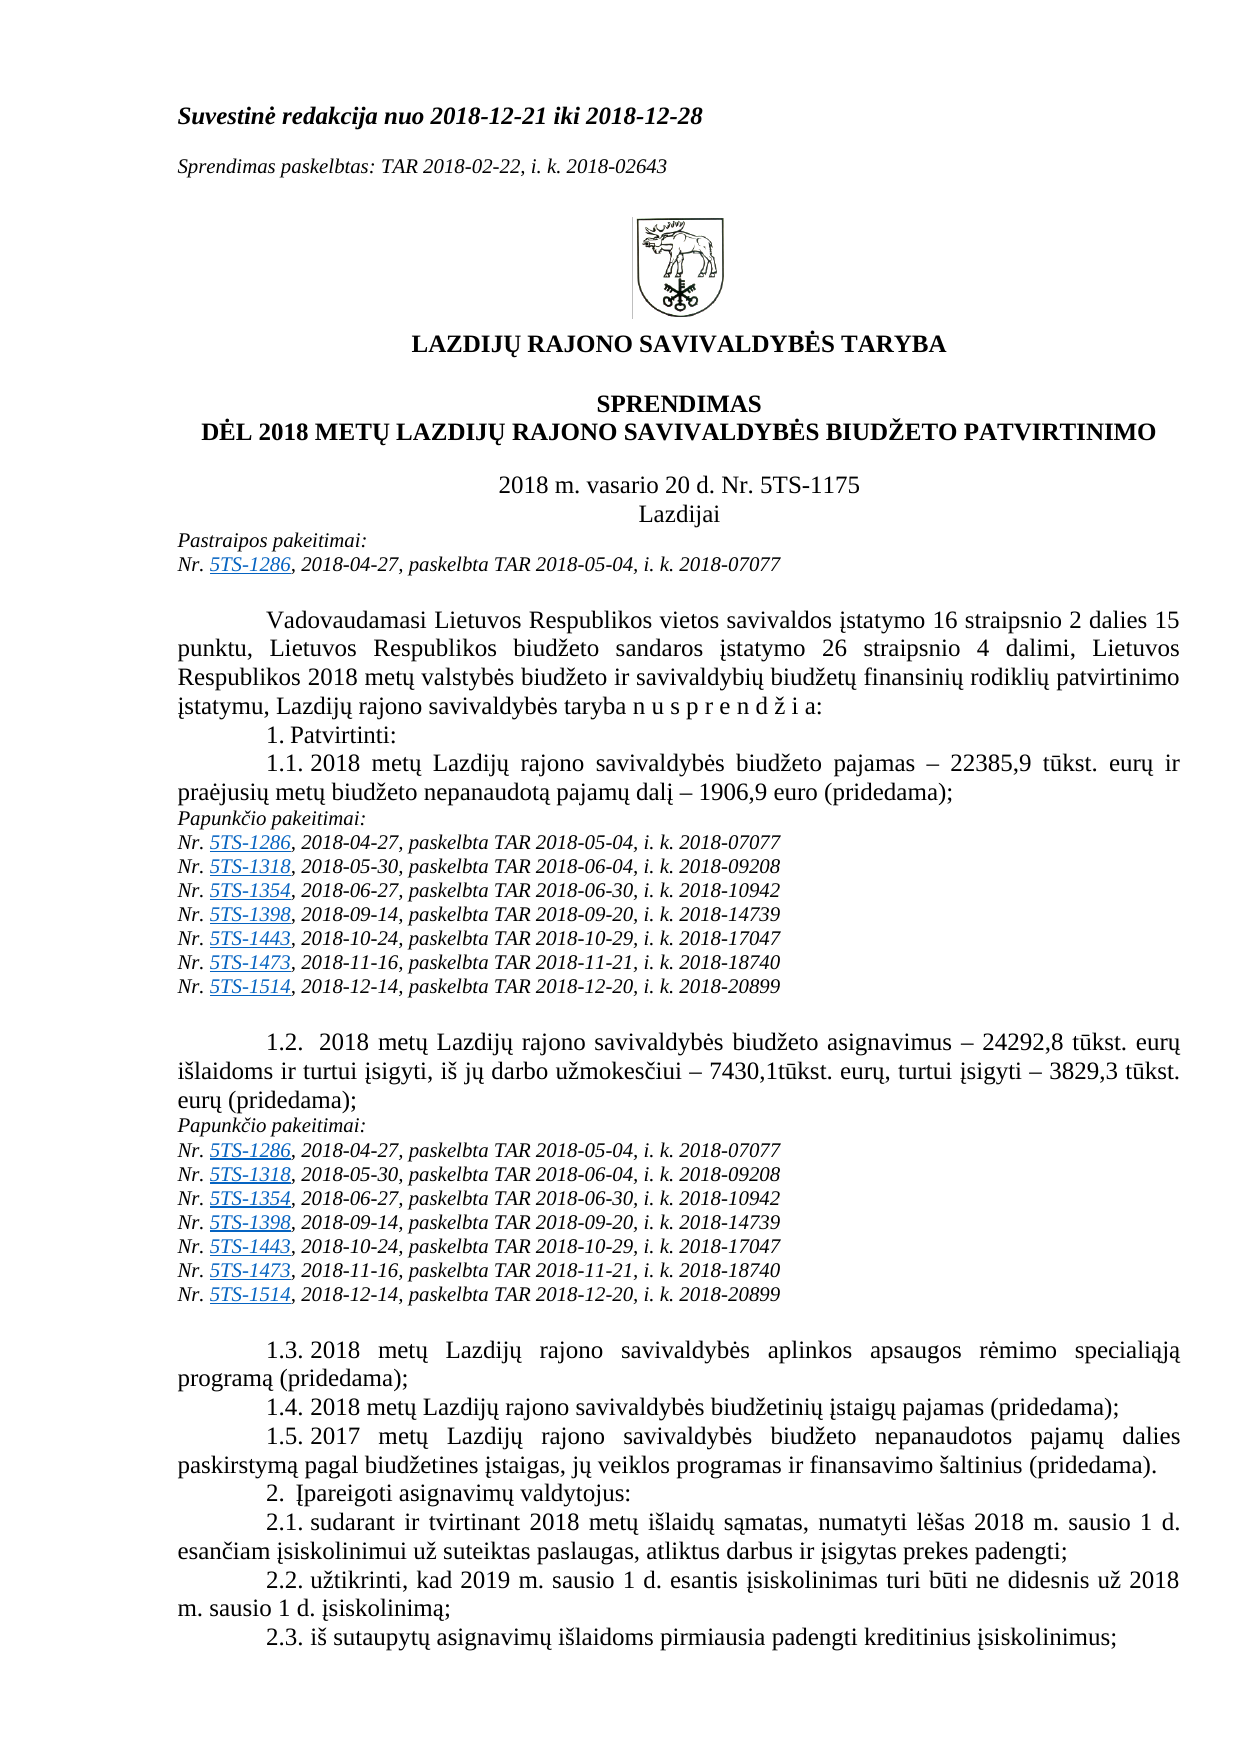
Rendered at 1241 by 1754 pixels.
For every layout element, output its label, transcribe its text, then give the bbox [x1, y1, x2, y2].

text 1.5. 2017 metų Lazdijų rajono savivaldybės biudžeto nepanaudotos pajamų dalies paskirstymą pagal biudžetines įstaigas, jų veiklos programas ir finansavimo šaltinius (pridedama). [177, 1421, 1181, 1478]
text Sprendimas paskelbtas: TAR 2018-02-22, i. k. 2018-02643 [177, 154, 1181, 178]
text 1.3. 2018 metų Lazdijų rajono savivaldybės aplinkos apsaugos rėmimo specialiąją programą (pridedama); [177, 1335, 1181, 1392]
text Nr. 5TS-1286, 2018-04-27, paskelbta TAR 2018-05-04, i. k. 2018-07077 [177, 552, 1181, 576]
text 2.1. sudarant ir tvirtinant 2018 metų išlaidų sąmatas, numatyti lėšas 2018 m. sausio 1 d. esančiam įsiskolinimui už suteiktas paslaugas, atliktus darbus ir įsigytas prekes padengti; [177, 1507, 1181, 1565]
text Nr. 5TS-1514, 2018-12-14, paskelbta TAR 2018-12-20, i. k. 2018-20899 [177, 974, 1181, 998]
text Nr. 5TS-1318, 2018-05-30, paskelbta TAR 2018-06-04, i. k. 2018-09208 [177, 854, 1181, 878]
text 2. Įpareigoti asignavimų valdytojus: [177, 1478, 1181, 1507]
text Nr. 5TS-1443, 2018-10-24, paskelbta TAR 2018-10-29, i. k. 2018-17047 [177, 1234, 1181, 1258]
text 2.2. užtikrinti, kad 2019 m. sausio 1 d. esantis įsiskolinimas turi būti ne didesnis už 2018 m. sausio 1 d. įsiskolinimą; [177, 1565, 1181, 1622]
text Nr. 5TS-1514, 2018-12-14, paskelbta TAR 2018-12-20, i. k. 2018-20899 [177, 1282, 1181, 1306]
text 1.2. 2018 metų Lazdijų rajono savivaldybės biudžeto asignavimus – 24292,8 tūkst. eurų išlaidoms ir turtui įsigyti, iš jų darbo užmokesčiui – 7430,1tūkst. eurų, turtui įsigyti – 3829,3 tūkst. eurų (pridedama); [177, 1027, 1181, 1113]
text Nr. 5TS-1318, 2018-05-30, paskelbta TAR 2018-06-04, i. k. 2018-09208 [177, 1162, 1181, 1186]
text Nr. 5TS-1473, 2018-11-16, paskelbta TAR 2018-11-21, i. k. 2018-18740 [177, 950, 1181, 974]
text Nr. 5TS-1398, 2018-09-14, paskelbta TAR 2018-09-20, i. k. 2018-14739 [177, 902, 1181, 926]
text 1.1. 2018 metų Lazdijų rajono savivaldybės biudžeto pajamas – 22385,9 tūkst. eurų ir praėjusių metų biudžeto nepanaudotą pajamų dalį – 1906,9 euro (pridedama); [177, 748, 1181, 806]
text Nr. 5TS-1473, 2018-11-16, paskelbta TAR 2018-11-21, i. k. 2018-18740 [177, 1258, 1181, 1282]
text Vadovaudamasi Lietuvos Respublikos vietos savivaldos įstatymo 16 straipsnio 2 dalies 15 punktu, Lietuvos Respublikos biudžeto sandaros įstatymo 26 straipsnio 4 dalimi, Lietuvos Respublikos 2018 metų valstybės biudžeto ir savivaldybių biudžetų finansinių rodiklių patvirtinimo įstatymu, Lazdijų rajono savivaldybės taryba n u s p r e n d ž i a: [177, 605, 1181, 720]
text Lazdijai [177, 499, 1181, 528]
text Papunkčio pakeitimai: [177, 806, 1181, 830]
text Nr. 5TS-1354, 2018-06-27, paskelbta TAR 2018-06-30, i. k. 2018-10942 [177, 1186, 1181, 1210]
text Nr. 5TS-1398, 2018-09-14, paskelbta TAR 2018-09-20, i. k. 2018-14739 [177, 1210, 1181, 1234]
text Pastraipos pakeitimai: [177, 528, 1181, 552]
text 1.4. 2018 metų Lazdijų rajono savivaldybės biudžetinių įstaigų pajamas (pridedama); [177, 1392, 1181, 1421]
text Nr. 5TS-1354, 2018-06-27, paskelbta TAR 2018-06-30, i. k. 2018-10942 [177, 878, 1181, 902]
text Nr. 5TS-1286, 2018-04-27, paskelbta TAR 2018-05-04, i. k. 2018-07077 [177, 830, 1181, 854]
text Nr. 5TS-1286, 2018-04-27, paskelbta TAR 2018-05-04, i. k. 2018-07077 [177, 1137, 1181, 1162]
text Nr. 5TS-1443, 2018-10-24, paskelbta TAR 2018-10-29, i. k. 2018-17047 [177, 926, 1181, 950]
text DĖL 2018 METŲ LAZDIJŲ RAJONO SAVIVALDYBĖS BIUDŽETO PATVIRTINIMO [177, 417, 1181, 446]
text Papunkčio pakeitimai: [177, 1113, 1181, 1137]
text SPRENDIMAS [177, 389, 1181, 417]
text 2.3. iš sutaupytų asignavimų išlaidoms pirmiausia padengti kreditinius įsiskolinimus; [177, 1622, 1181, 1651]
text LAZDIJŲ RAJONO SAVIVALDYBĖS TARYBA [177, 329, 1181, 358]
text 1. Patvirtinti: [266, 720, 1181, 748]
text 2018 m. vasario 20 d. Nr. 5TS-1175 [177, 470, 1181, 499]
text Suvestinė redakcija nuo 2018-12-21 iki 2018-12-28 [177, 101, 1181, 130]
